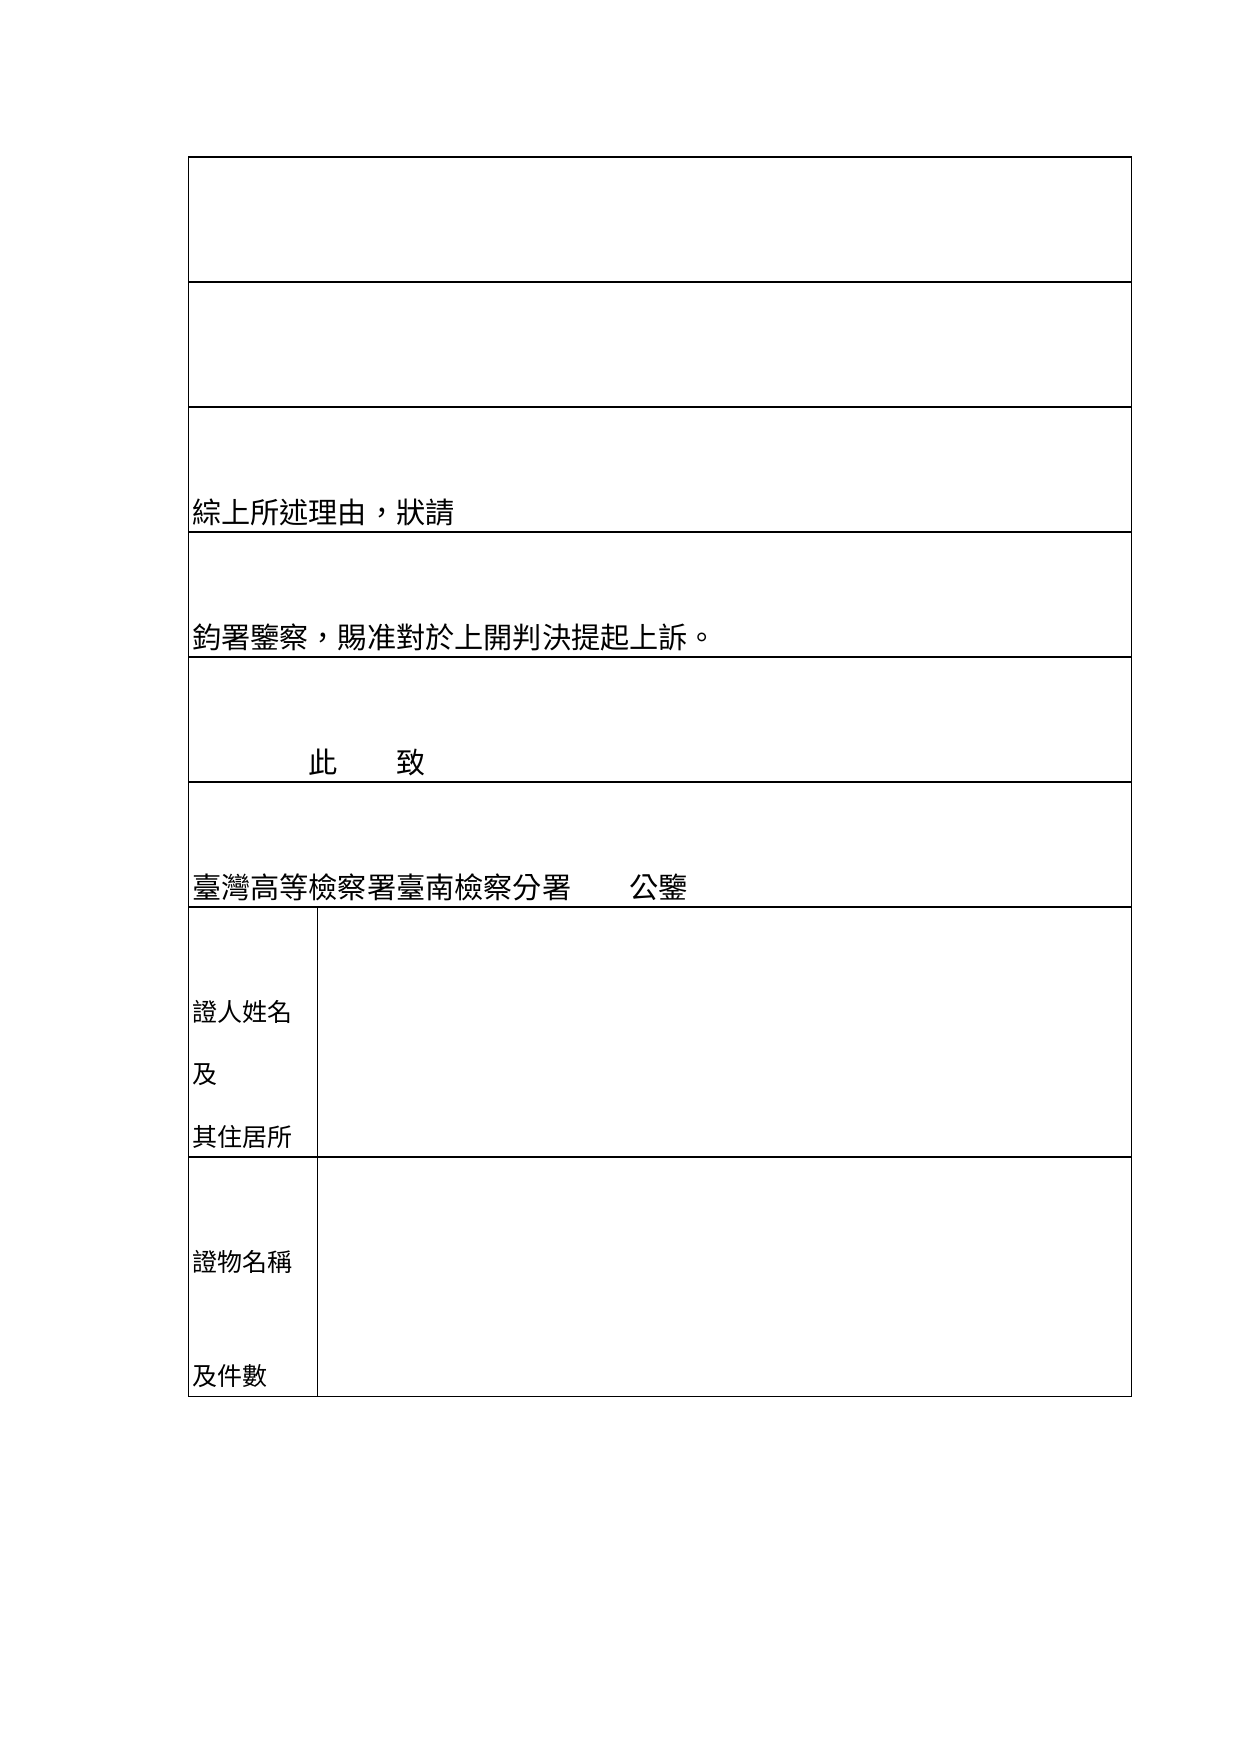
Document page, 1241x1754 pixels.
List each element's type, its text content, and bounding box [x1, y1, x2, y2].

table_cell 此 致 [189, 658, 1131, 781]
table_cell [189, 158, 1131, 281]
table_cell 證人姓名 及 其住居所 [189, 908, 317, 1156]
table_cell 證物名稱 及件數 [189, 1158, 317, 1396]
table_cell [189, 283, 1131, 406]
table_cell [318, 908, 1131, 1156]
table_cell 臺灣高等檢察署臺南檢察分署 公鑒 [189, 783, 1131, 906]
table_cell 鈞署鑒察，賜准對於上開判決提起上訴。 [189, 533, 1131, 656]
table_cell [318, 1158, 1131, 1396]
table_cell 綜上所述理由，狀請 [189, 408, 1131, 531]
